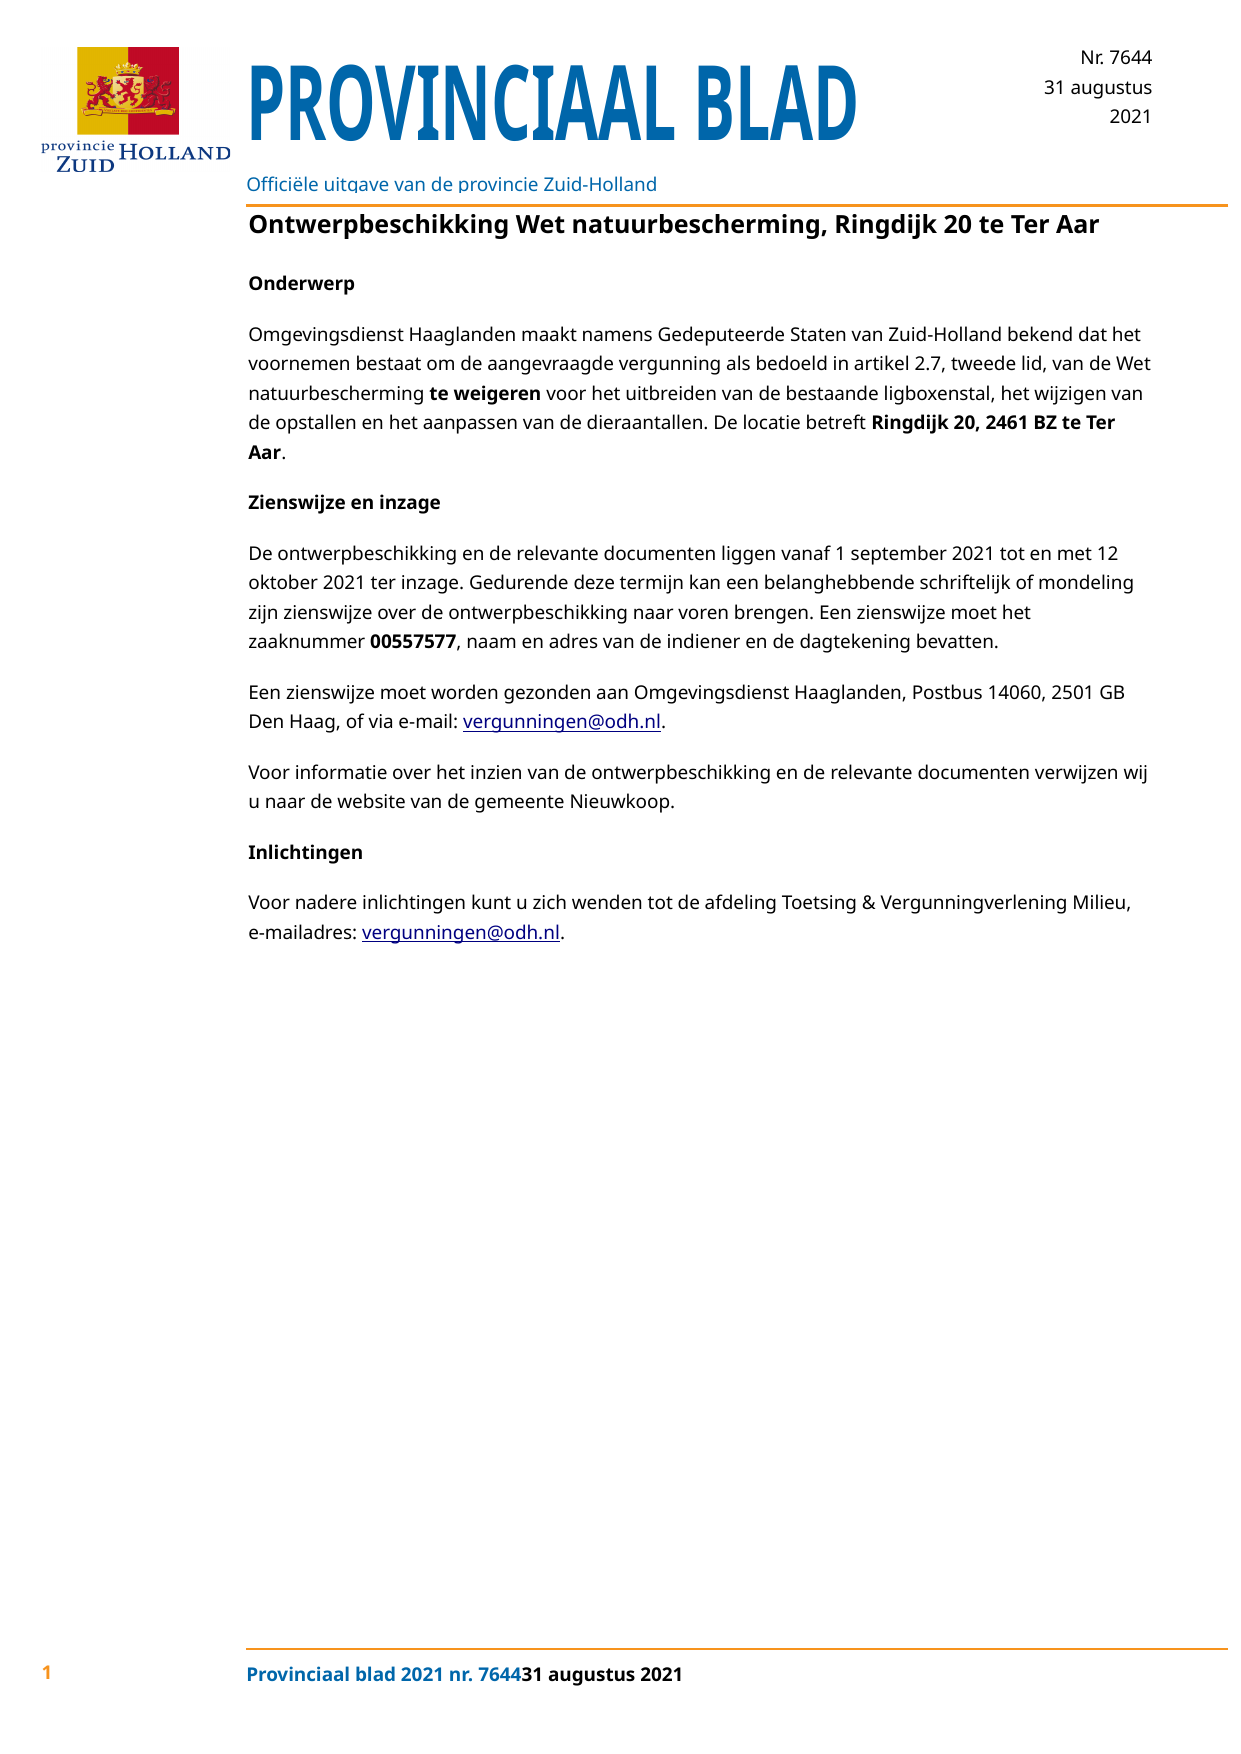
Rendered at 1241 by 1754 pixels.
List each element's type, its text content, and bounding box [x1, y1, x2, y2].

text Een zienswijze moet worden gezonden aan Omgevingsdienst Haaglanden, Postbus 14060, 2501 GB Den Haag, of via e-mail: vergunningen@odh.nl. [248, 679, 1152, 734]
text Inlichtingen [248, 839, 1152, 865]
text Voor nadere inlichtingen kunt u zich wenden tot de afdeling Toetsing & Vergunningverlening Milieu, e-mailadres: vergunningen@odh.nl. [248, 889, 1152, 945]
text De ontwerpbeschikking en de relevante documenten liggen vanaf 1 september 2021 tot en met 12 oktober 2021 ter inzage. Gedurende deze termijn kan een belanghebbende schriftelijk of mondeling zijn zienswijze over de ontwerpbeschikking naar voren brengen. Een zienswijze moet het zaaknummer 00557577, naam en adres van de indiener en de dagtekening bevatten. [248, 540, 1152, 654]
text Omgevingsdienst Haaglanden maakt namens Gedeputeerde Staten van Zuid-Holland bekend dat het voornemen bestaat om de aangevraagde vergunning als bedoeld in artikel 2.7, tweede lid, van de Wet natuurbescherming te weigeren voor het uitbreiden van de bestaande ligboxenstal, het wijzigen van de opstallen en het aanpassen van de dieraantallen. De locatie betreft Ringdijk 20, 2461 BZ te Ter Aar. [248, 321, 1152, 465]
picture [41, 47, 231, 172]
text Ontwerpbeschikking Wet natuurbescherming, Ringdijk 20 te Ter Aar [248, 207, 1152, 241]
text Onderwerp [248, 270, 1152, 296]
text Zienswijze en inzage [248, 489, 1152, 515]
text Voor informatie over het inzien van de ontwerpbeschikking en de relevante documenten verwijzen wij u naar de website van de gemeente Nieuwkoop. [248, 759, 1152, 814]
